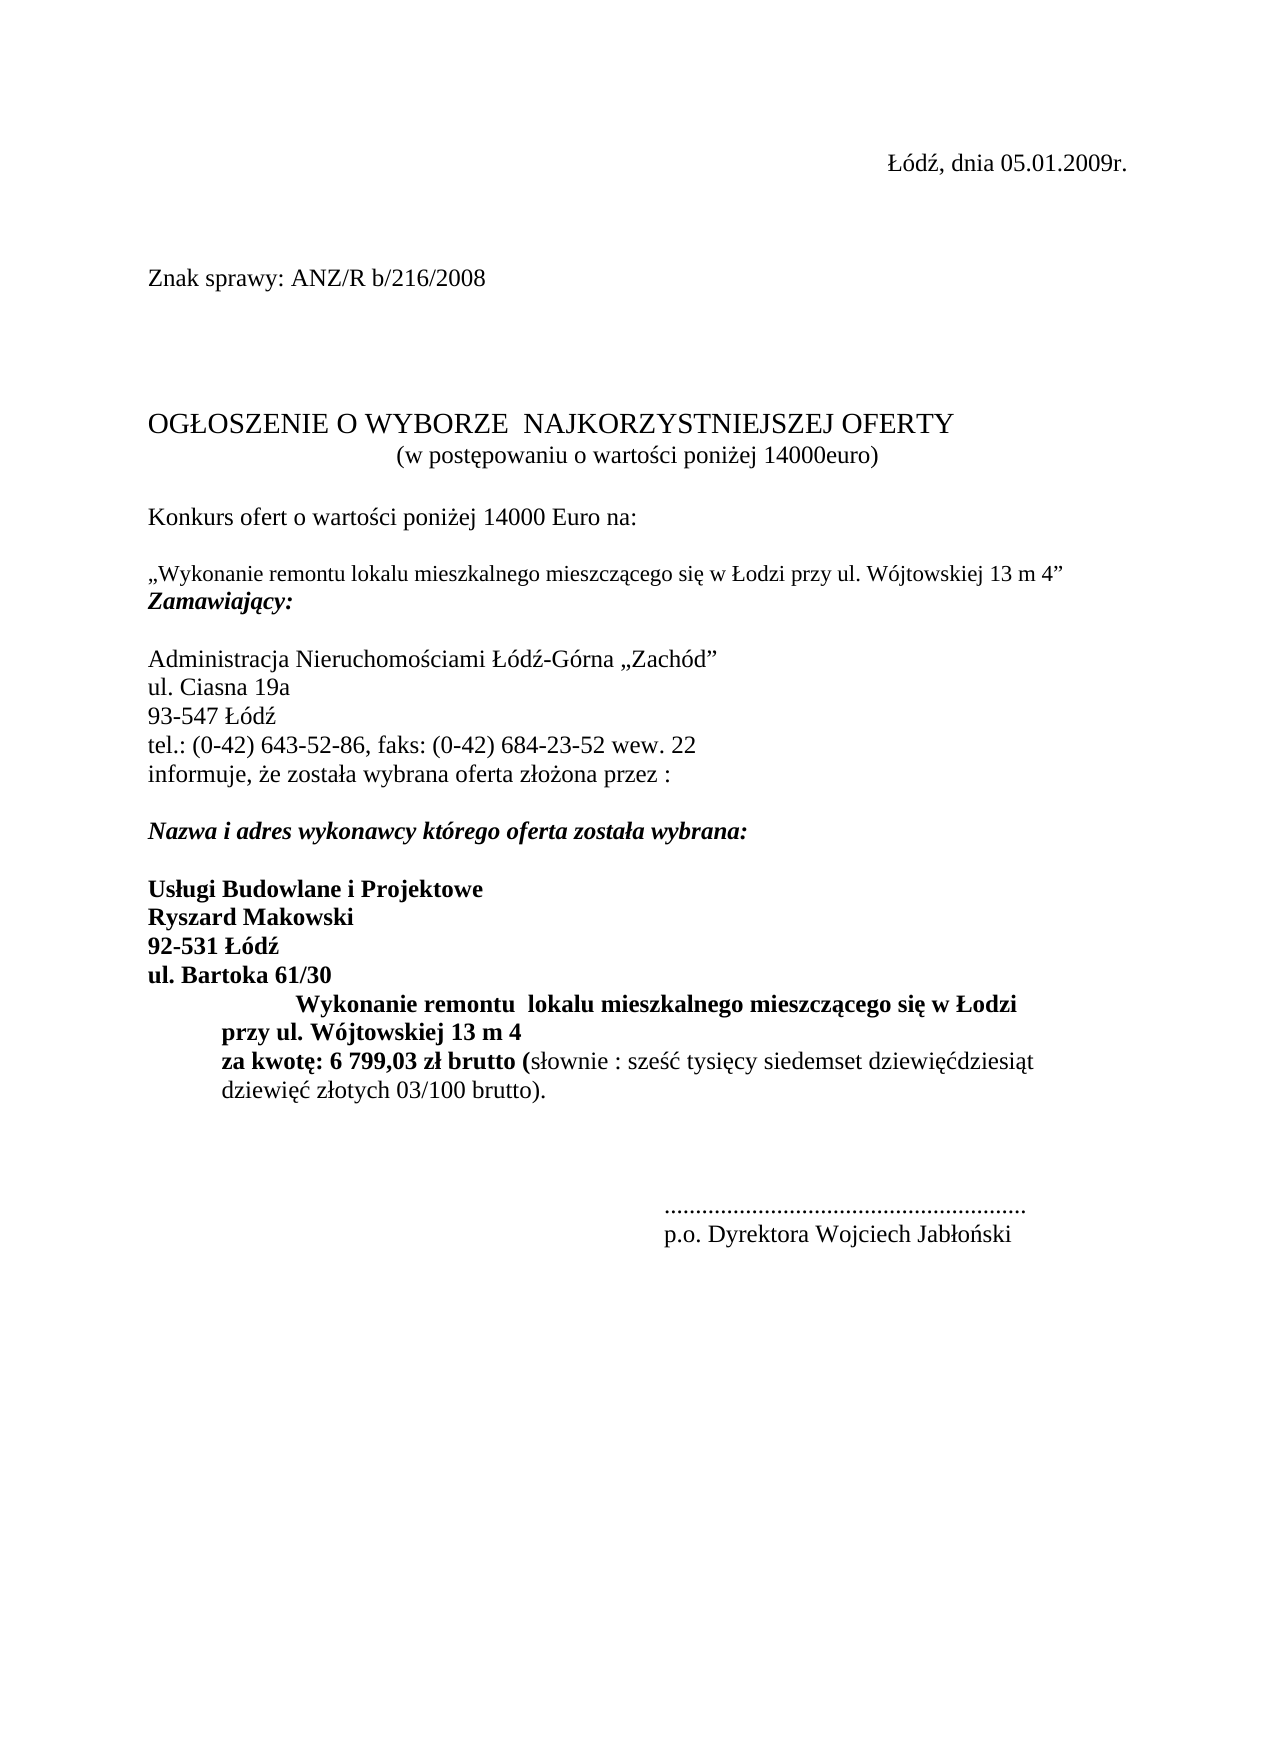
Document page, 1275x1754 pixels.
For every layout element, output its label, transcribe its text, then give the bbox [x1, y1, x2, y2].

text „Wykonanie remontu lokalu mieszkalnego mieszczącego się w Łodzi przy ul. Wójtowskiej 13 m 4” [148, 560, 1127, 586]
text Zamawiający: [148, 586, 1127, 615]
text Znak sprawy: ANZ/R b/216/2008 [148, 263, 1127, 291]
text ul. Bartoka 61/30 [148, 960, 1127, 989]
text .......................................................... [664, 1190, 1127, 1219]
text 92-531 Łódź [148, 931, 1127, 960]
text Konkurs ofert o wartości poniżej 14000 Euro na: [148, 502, 1127, 531]
text Nazwa i adres wykonawcy którego oferta została wybrana: [148, 816, 1127, 845]
text Wykonanie remontu lokalu mieszkalnego mieszczącego się w Łodzi [148, 989, 1127, 1017]
text (w postępowaniu o wartości poniżej 14000euro) [148, 440, 1127, 469]
text p.o. Dyrektora Wojciech Jabłoński [664, 1219, 1127, 1247]
text ul. Ciasna 19a [148, 672, 1127, 701]
text przy ul. Wójtowskiej 13 m 4 [148, 1017, 1127, 1046]
text za kwotę: 6 799,03 zł brutto (słownie : sześć tysięcy siedemset dziewięćdziesiąt dziewięć złotych 03/100 brutto). [148, 1046, 1127, 1104]
text Administracja Nieruchomościami Łódź-Górna „Zachód” [148, 644, 1127, 672]
text informuje, że została wybrana oferta złożona przez : [148, 759, 1127, 787]
text Ryszard Makowski [148, 902, 1127, 931]
text Usługi Budowlane i Projektowe [148, 874, 1127, 902]
text 93-547 Łódź [148, 701, 1127, 730]
text OGŁOSZENIE O WYBORZE NAJKORZYSTNIEJSZEJ OFERTY [148, 406, 1127, 440]
text tel.: (0-42) 643-52-86, faks: (0-42) 684-23-52 wew. 22 [148, 730, 1127, 759]
text Łódź, dnia 05.01.2009r. [148, 148, 1127, 176]
